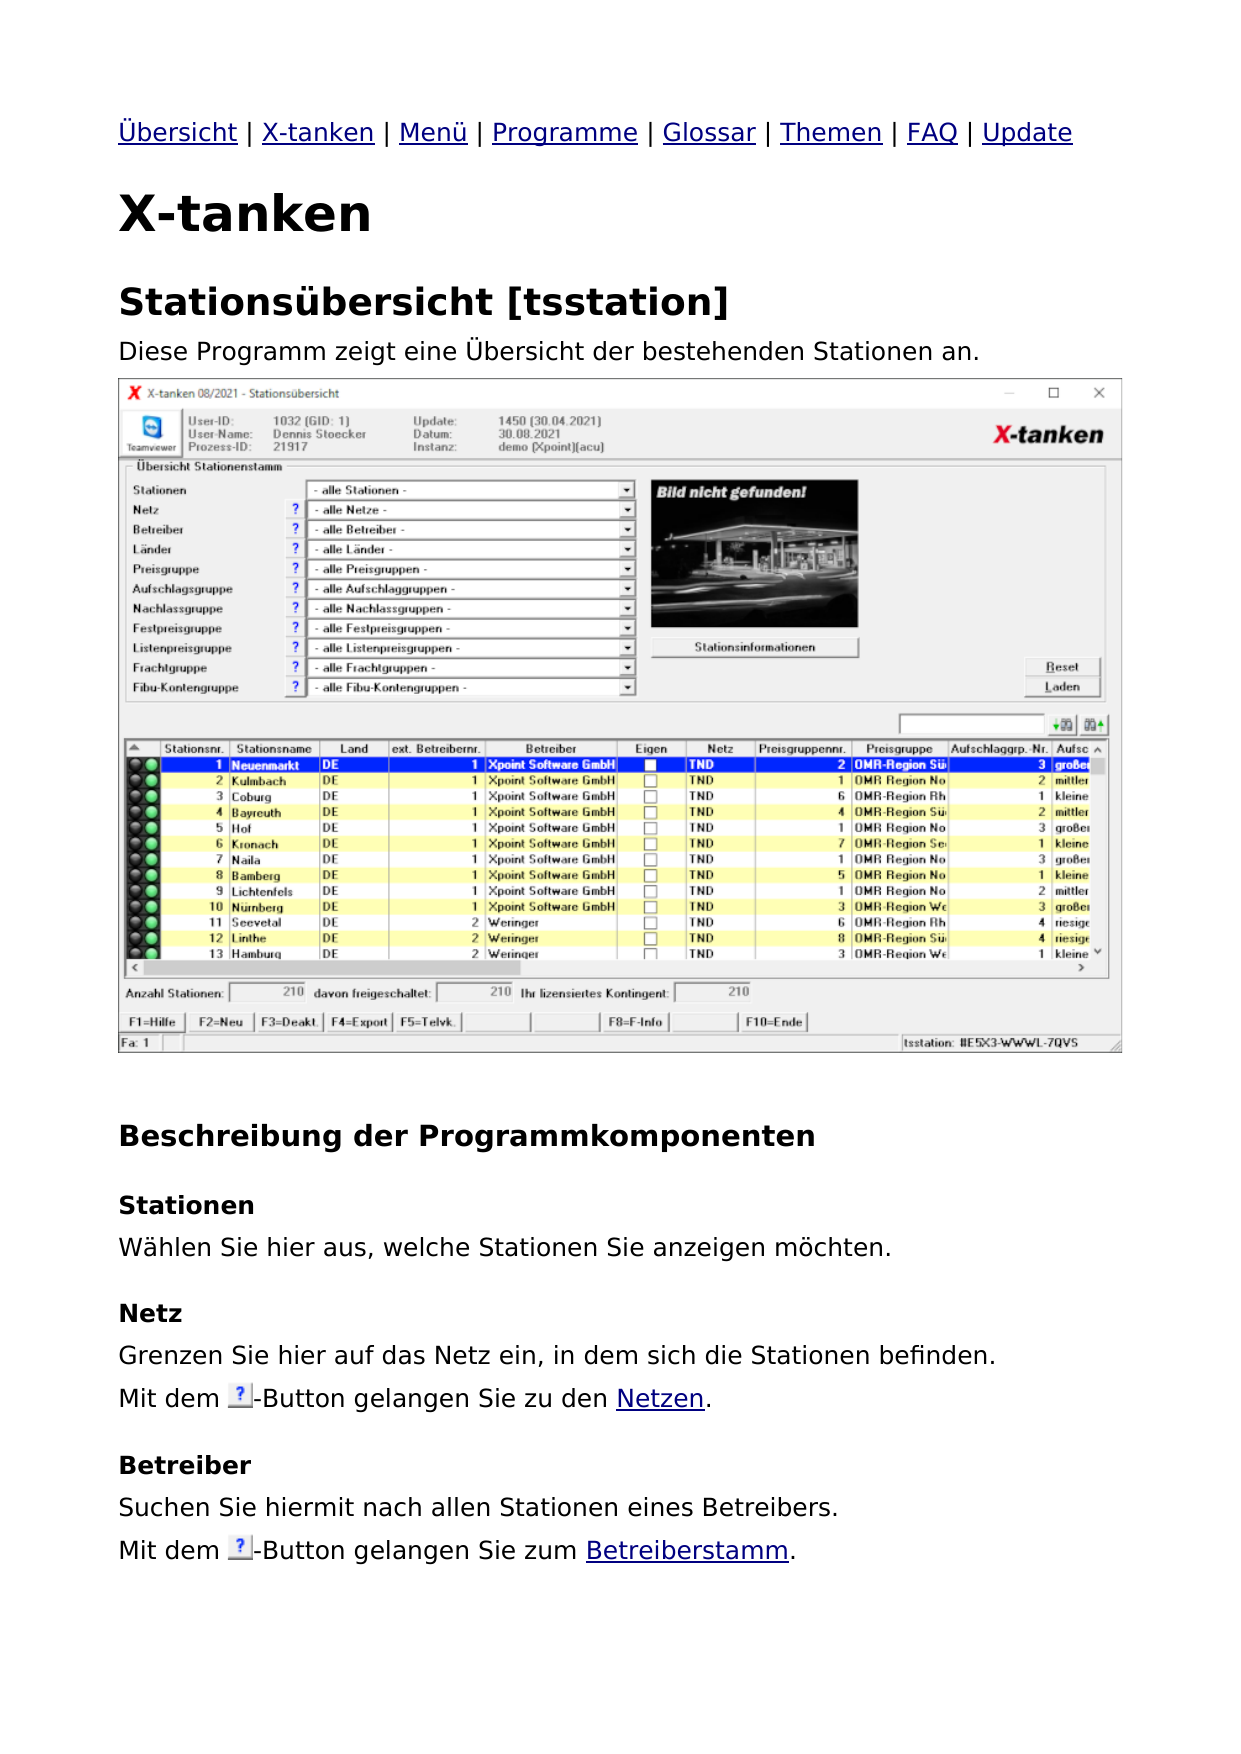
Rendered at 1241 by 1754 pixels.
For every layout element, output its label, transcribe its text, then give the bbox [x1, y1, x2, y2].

text Mit dem -Button gelangen Sie zum Betreiberstamm. [118, 1534, 1122, 1565]
text Mit dem -Button gelangen Sie zu den Netzen. [118, 1383, 1122, 1414]
subtitle Stationen [118, 1191, 1122, 1220]
subtitle X-tanken [118, 185, 1122, 243]
subtitle Stationsübersicht [tsstation] [118, 281, 1122, 324]
text Übersicht | X-tanken | Menü | Programme | Glossar | Themen | FAQ | Update [118, 118, 1122, 147]
picture [227, 1534, 253, 1560]
picture [118, 378, 1123, 1053]
text Diese Programm zeigt eine Übersicht der bestehenden Stationen an. [118, 337, 1122, 366]
text Suchen Sie hiermit nach allen Stationen eines Betreibers. [118, 1493, 1122, 1522]
subtitle Netz [118, 1299, 1122, 1328]
subtitle Betreiber [118, 1451, 1122, 1480]
text Wählen Sie hier aus, welche Stationen Sie anzeigen möchten. [118, 1233, 1122, 1262]
subtitle Beschreibung der Programmkomponenten [118, 1119, 1122, 1153]
text Grenzen Sie hier auf das Netz ein, in dem sich die Stationen befinden. [118, 1341, 1122, 1370]
picture [227, 1382, 253, 1408]
